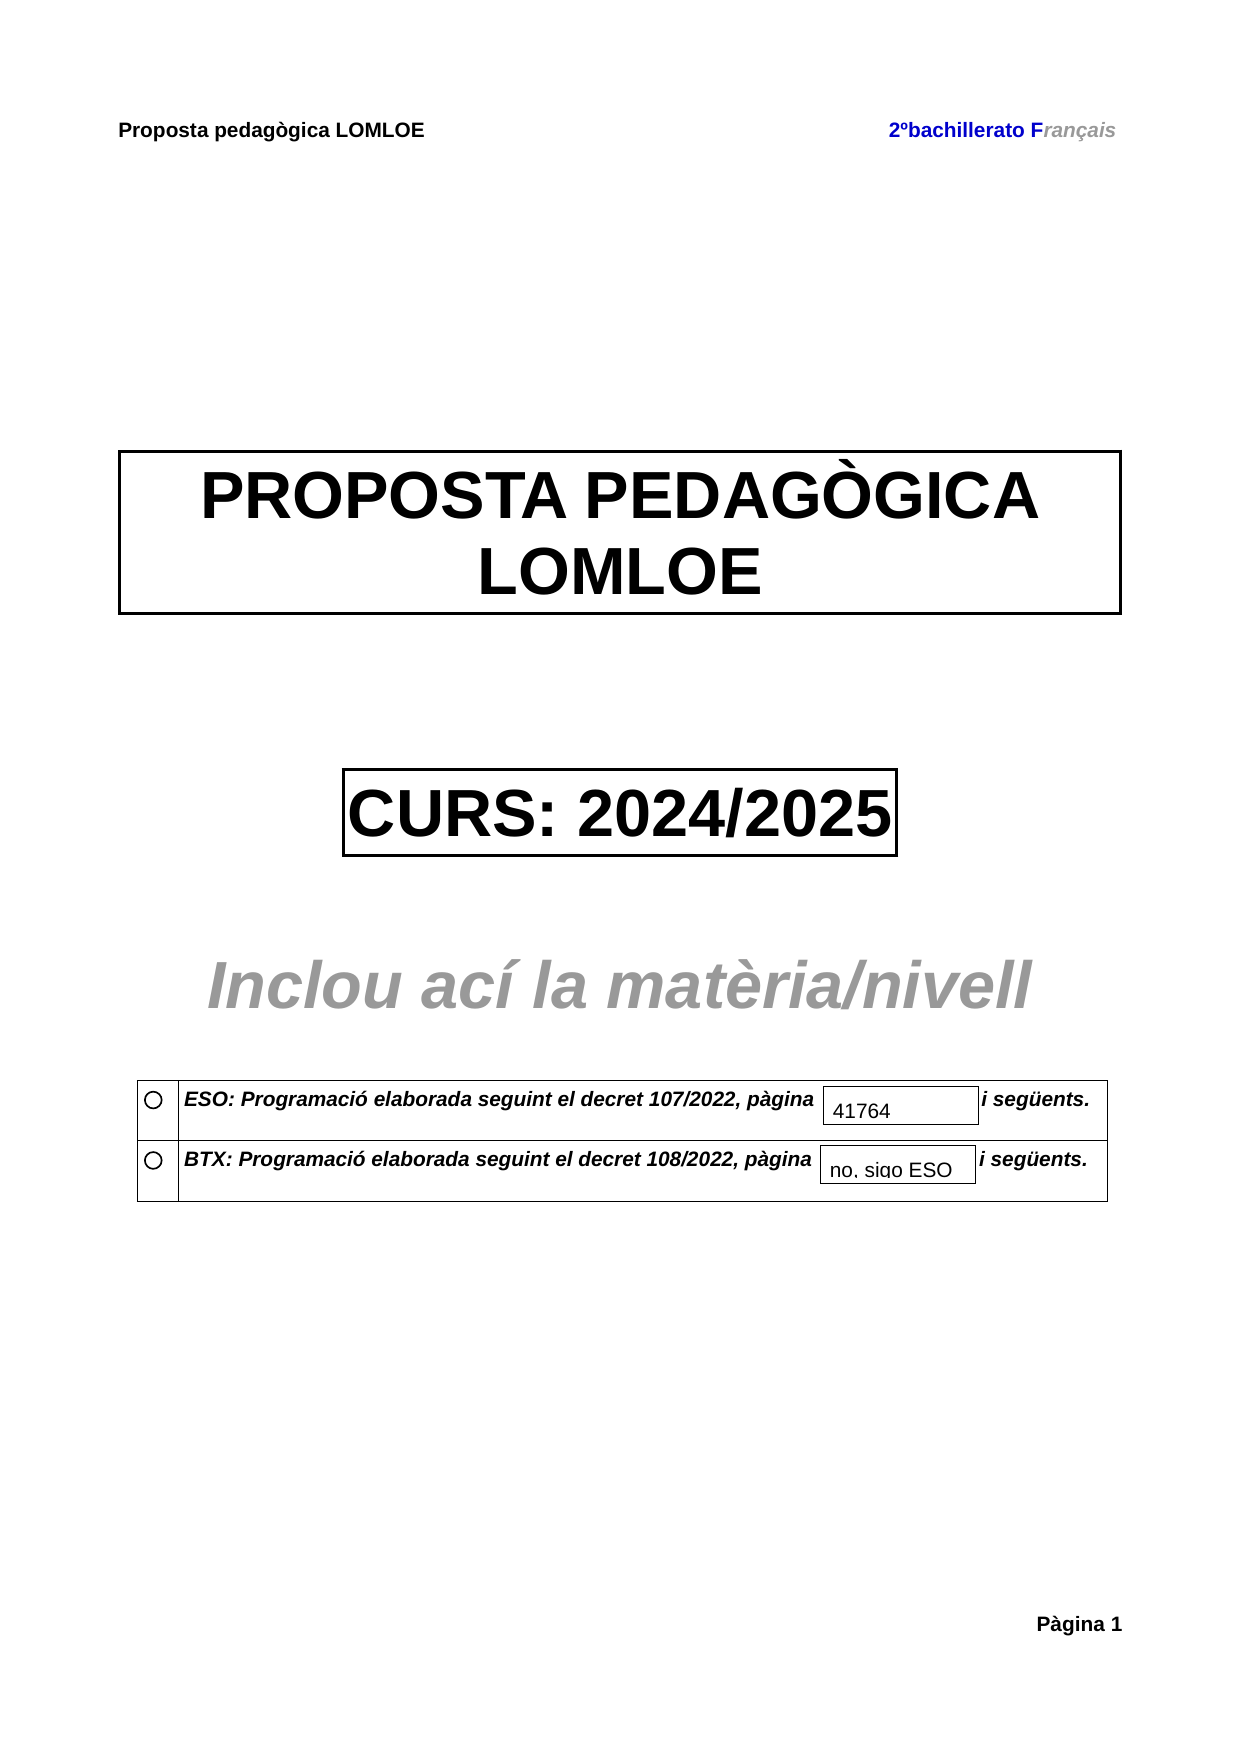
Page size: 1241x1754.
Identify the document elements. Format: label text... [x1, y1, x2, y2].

table_cell BTX: Programació elaborada seguint el decret 108/2022, pàgina i següents. [179, 1141, 1107, 1201]
text [118, 768, 342, 857]
text PROPOSTA PEDAGÒGICA LOMLOE [121, 453, 1119, 612]
table_header ESO: Programació elaborada seguint el decret 107/2022, pàgina i següents. [179, 1081, 1107, 1140]
text CURS: 2024/2025 [345, 771, 895, 854]
text [898, 768, 1122, 857]
text Inclou ací la matèria/nivell [118, 946, 1122, 1022]
table_cell [138, 1141, 178, 1201]
table_header [138, 1081, 178, 1140]
